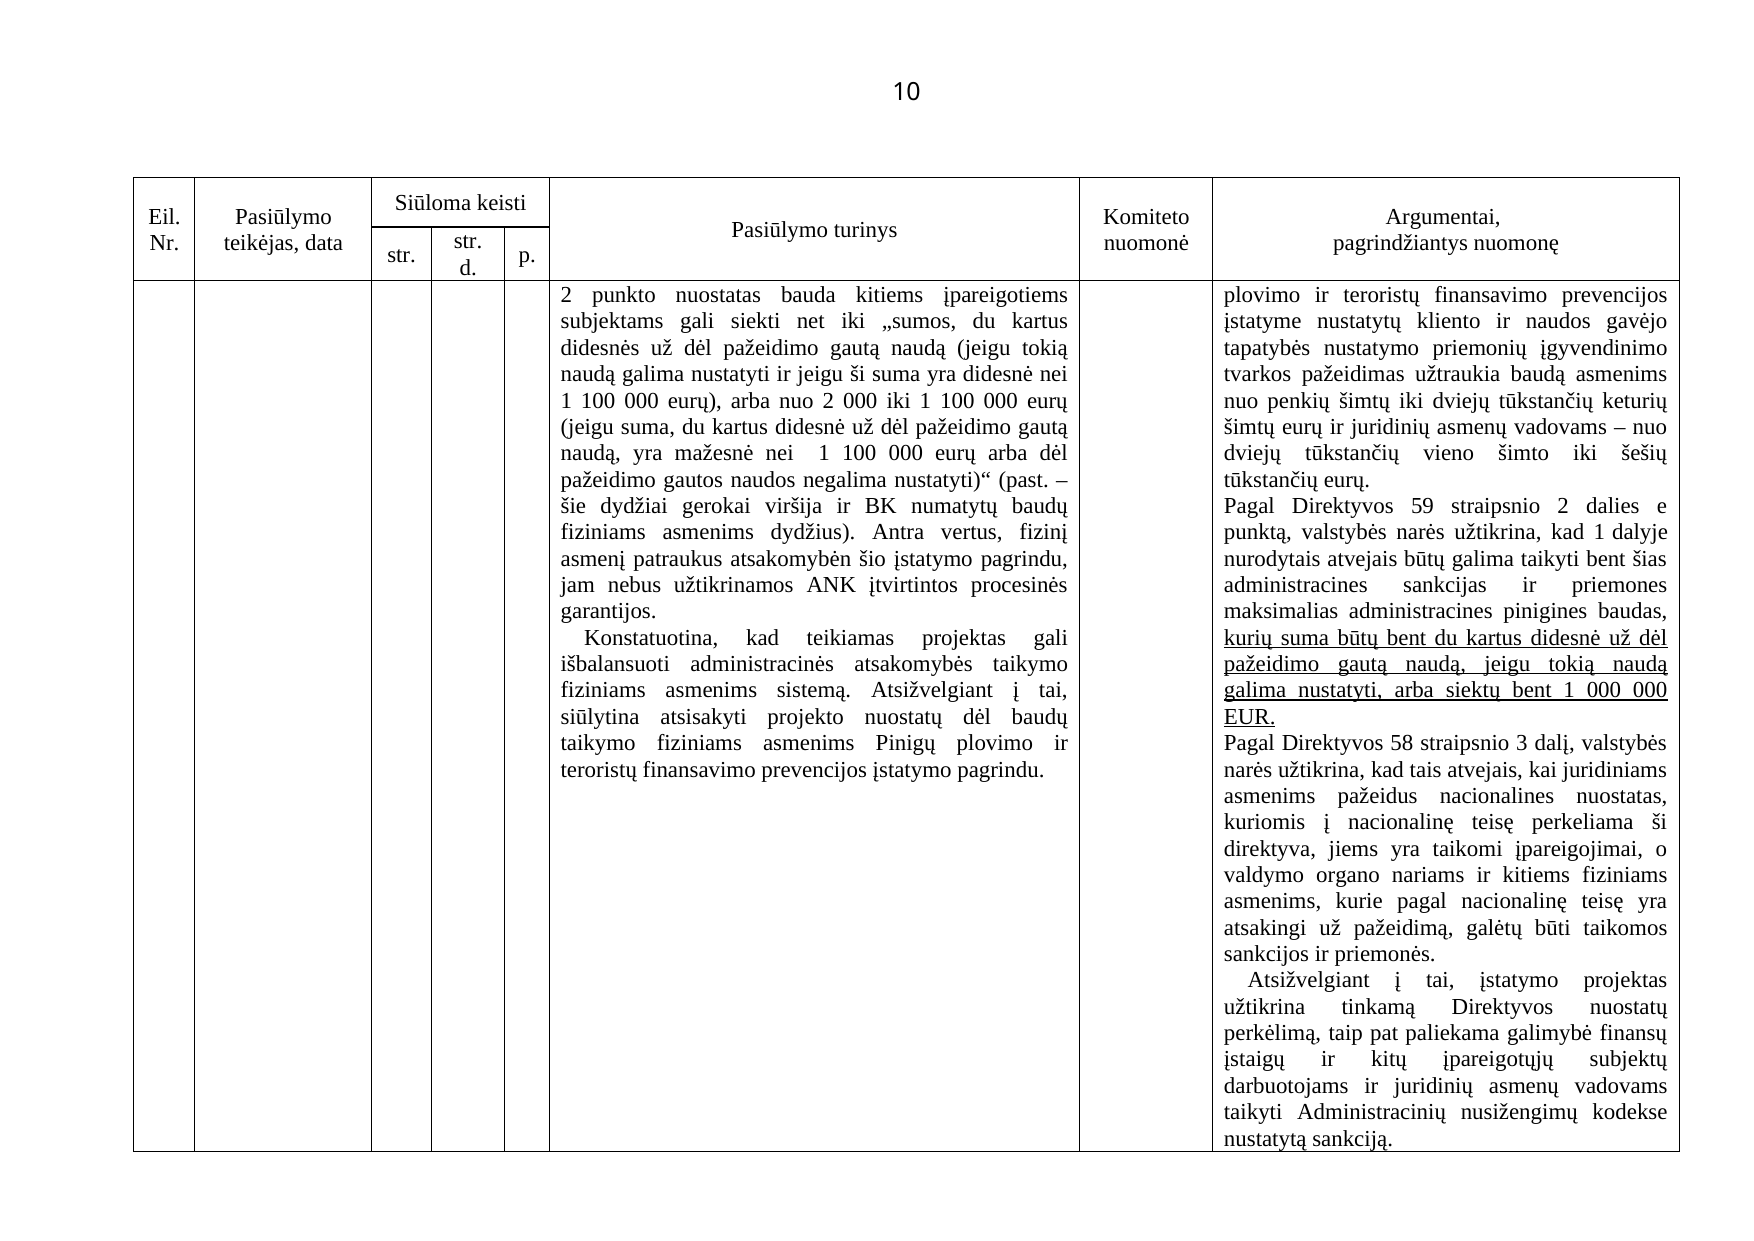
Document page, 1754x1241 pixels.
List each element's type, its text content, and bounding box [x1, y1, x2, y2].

table_cell str. [372, 228, 431, 280]
table_cell 2 punkto nuostatas bauda kitiems įpareigotiems subjektams gali siekti net iki „sumos, du kartus didesnės už dėl pažeidimo gautą naudą (jeigu tokią naudą galima nustatyti ir jeigu ši suma yra didesnė nei 1 100 000 eurų), arba nuo 2 000 iki 1 100 000 eurų (jeigu suma, du kartus didesnė už dėl pažeidimo gautą naudą, yra mažesnė nei 1 100 000 eurų arba dėl pažeidimo gautos naudos negalima nustatyti)“ (past. – šie dydžiai gerokai viršija ir BK numatytų baudų fiziniams asmenims dydžius). Antra vertus, fizinį asmenį patraukus atsakomybėn šio įstatymo pagrindu, jam nebus užtikrinamos ANK įtvirtintos procesinės garantijos. Konstatuotina, kad teikiamas projektas gali išbalansuoti administracinės atsakomybės taikymo fiziniams asmenims sistemą. Atsižvelgiant į tai, siūlytina atsisakyti projekto nuostatų dėl baudų taikymo fiziniams asmenims Pinigų plovimo ir teroristų finansavimo prevencijos įstatymo pagrindu. [550, 281, 1079, 1151]
table_cell plovimo ir teroristų finansavimo prevencijos įstatyme nustatytų kliento ir naudos gavėjo tapatybės nustatymo priemonių įgyvendinimo tvarkos pažeidimas užtraukia baudą asmenims nuo penkių šimtų iki dviejų tūkstančių keturių šimtų eurų ir juridinių asmenų vadovams – nuo dviejų tūkstančių vieno šimto iki šešių tūkstančių eurų. Pagal Direktyvos 59 straipsnio 2 dalies e punktą, valstybės narės užtikrina, kad 1 dalyje nurodytais atvejais būtų galima taikyti bent šias administracines sankcijas ir priemones maksimalias administracines pinigines baudas, kurių suma būtų bent du kartus didesnė už dėl pažeidimo gautą naudą, jeigu tokią naudą galima nustatyti, arba siektų bent 1 000 000 EUR. Pagal Direktyvos 58 straipsnio 3 dalį, valstybės narės užtikrina, kad tais atvejais, kai juridiniams asmenims pažeidus nacionalines nuostatas, kuriomis į nacionalinę teisę perkeliama ši direktyva, jiems yra taikomi įpareigojimai, o valdymo organo nariams ir kitiems fiziniams asmenims, kurie pagal nacionalinę teisę yra atsakingi už pažeidimą, galėtų būti taikomos sankcijos ir priemonės. Atsižvelgiant į tai, įstatymo projektas užtikrina tinkamą Direktyvos nuostatų perkėlimą, taip pat paliekama galimybė finansų įstaigų ir kitų įpareigotųjų subjektų darbuotojams ir juridinių asmenų vadovams taikyti Administracinių nusižengimų kodekse nustatytą sankciją. [1213, 281, 1679, 1151]
table_header Pasiūlymo turinys [550, 178, 1079, 280]
table_header Pasiūlymo teikėjas, data [195, 178, 371, 280]
table_cell [134, 281, 194, 1151]
table_cell [372, 281, 431, 1151]
table_header Argumentai, pagrindžiantys nuomonę [1213, 178, 1679, 280]
table_header Eil. Nr. [134, 178, 194, 280]
table_cell [505, 281, 549, 1151]
table_cell [1080, 281, 1212, 1151]
table_header Siūloma keisti [372, 178, 549, 226]
table_cell [195, 281, 371, 1151]
table_cell str. d. [432, 228, 504, 280]
table_cell p. [505, 228, 549, 280]
table_header Komiteto nuomonė [1080, 178, 1212, 280]
table_cell [432, 281, 504, 1151]
